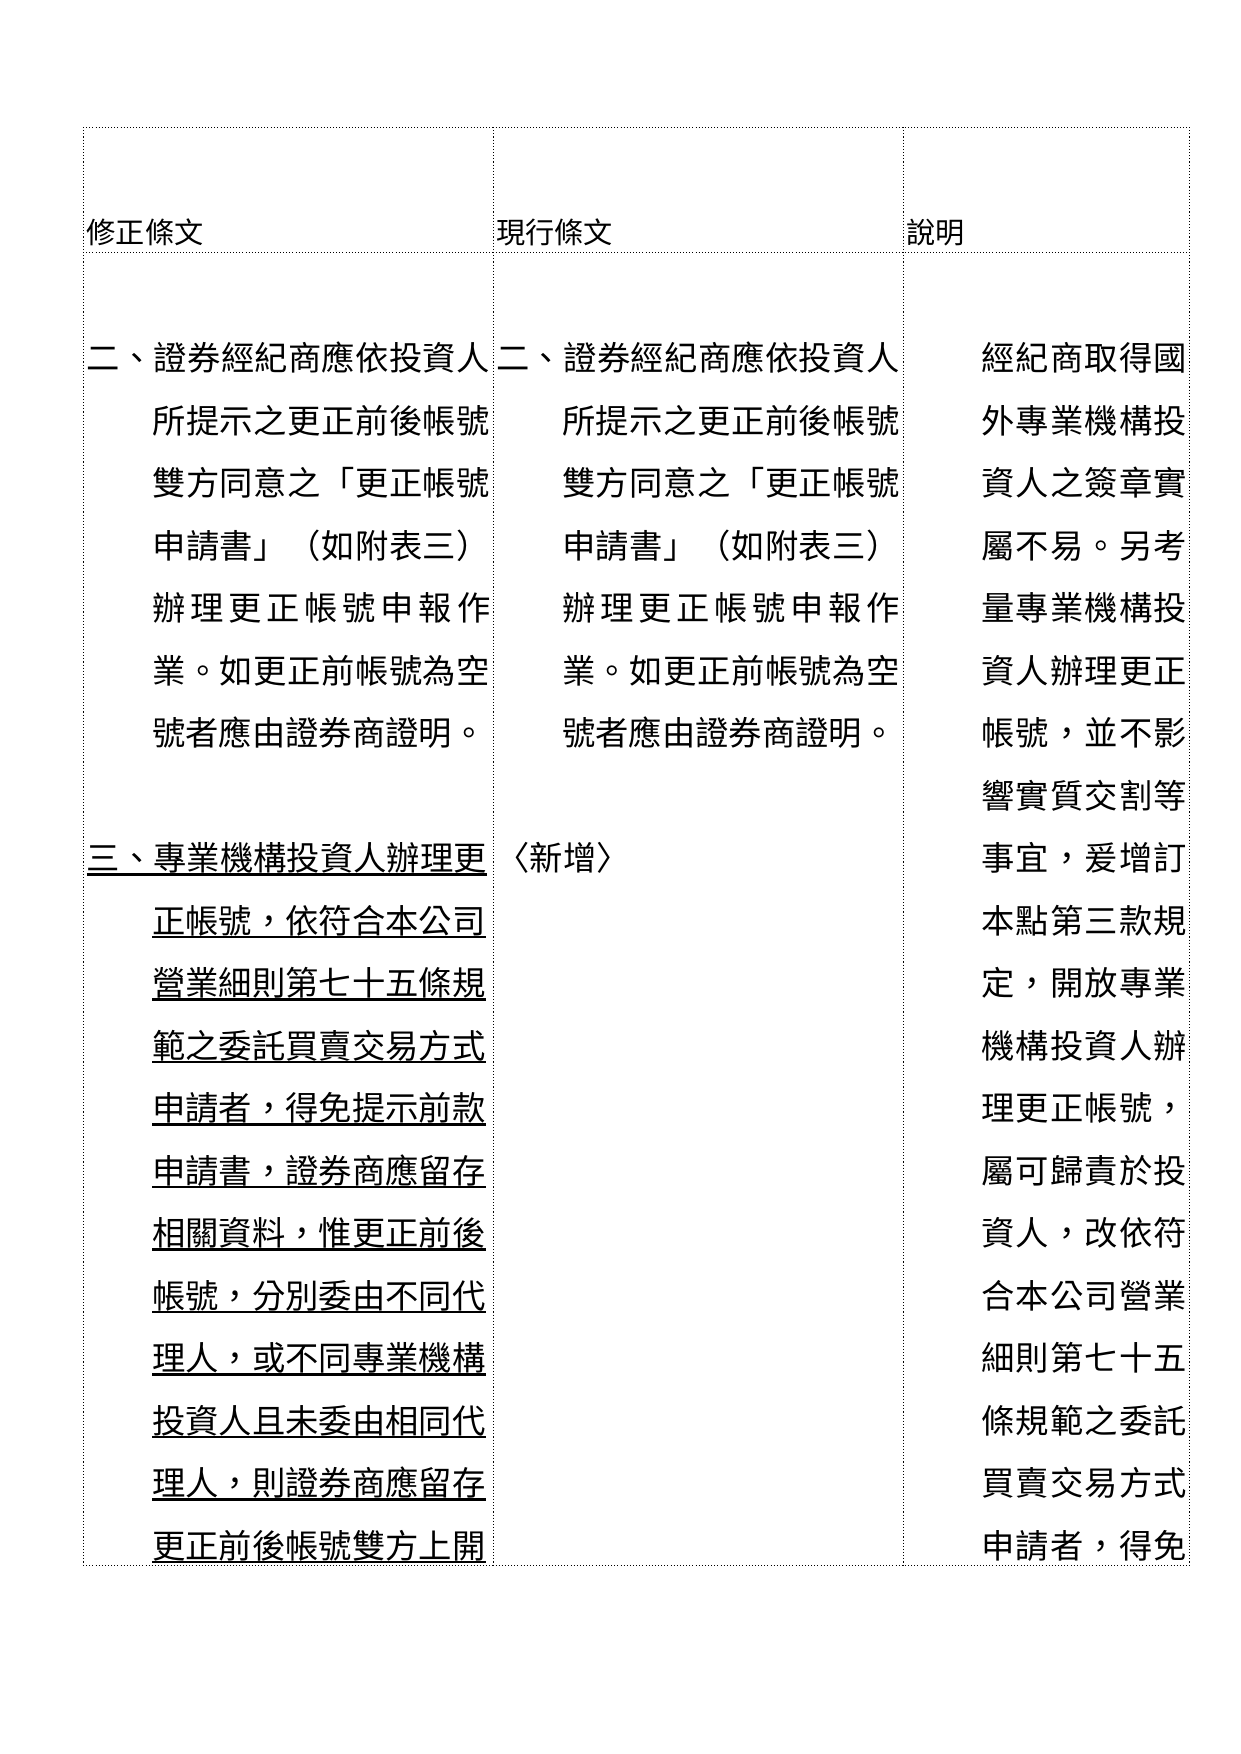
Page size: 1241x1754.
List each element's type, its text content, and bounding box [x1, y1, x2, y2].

table_cell 經紀商取得國外專業機構投資人之簽章實屬不易。另考量專業機構投資人辦理更正帳號，並不影響實質交割等事宜，爰增訂本點第三款規定，開放專業機構投資人辦理更正帳號，屬可歸責於投資人，改依符合本公司營業細則第七十五條規範之委託買賣交易方式申請者，得免 [903, 252, 1190, 1564]
table_cell 二、證券經紀商應依投資人所提示之更正前後帳號雙方同意之「更正帳號申請書」（如附表三）辦理更正帳號申報作業。如更正前帳號為空號者應由證券商證明。 三、專業機構投資人辦理更正帳號，依符合本公司營業細則第七十五條規範之委託買賣交易方式申請者，得免提示前款申請書，證券商應留存相關資料，惟更正前後帳號，分別委由不同代理人，或不同專業機構投資人且未委由相同代理人，則證券商應留存更正前後帳號雙方上開 [84, 252, 493, 1564]
table_header 說明 [903, 127, 1190, 252]
table_header 修正條文 [84, 127, 493, 252]
table_header 現行條文 [493, 127, 903, 252]
table_cell 二、證券經紀商應依投資人所提示之更正前後帳號雙方同意之「更正帳號申請書」（如附表三）辦理更正帳號申報作業。如更正前帳號為空號者應由證券商證明。 〈新增〉 [493, 252, 903, 1564]
